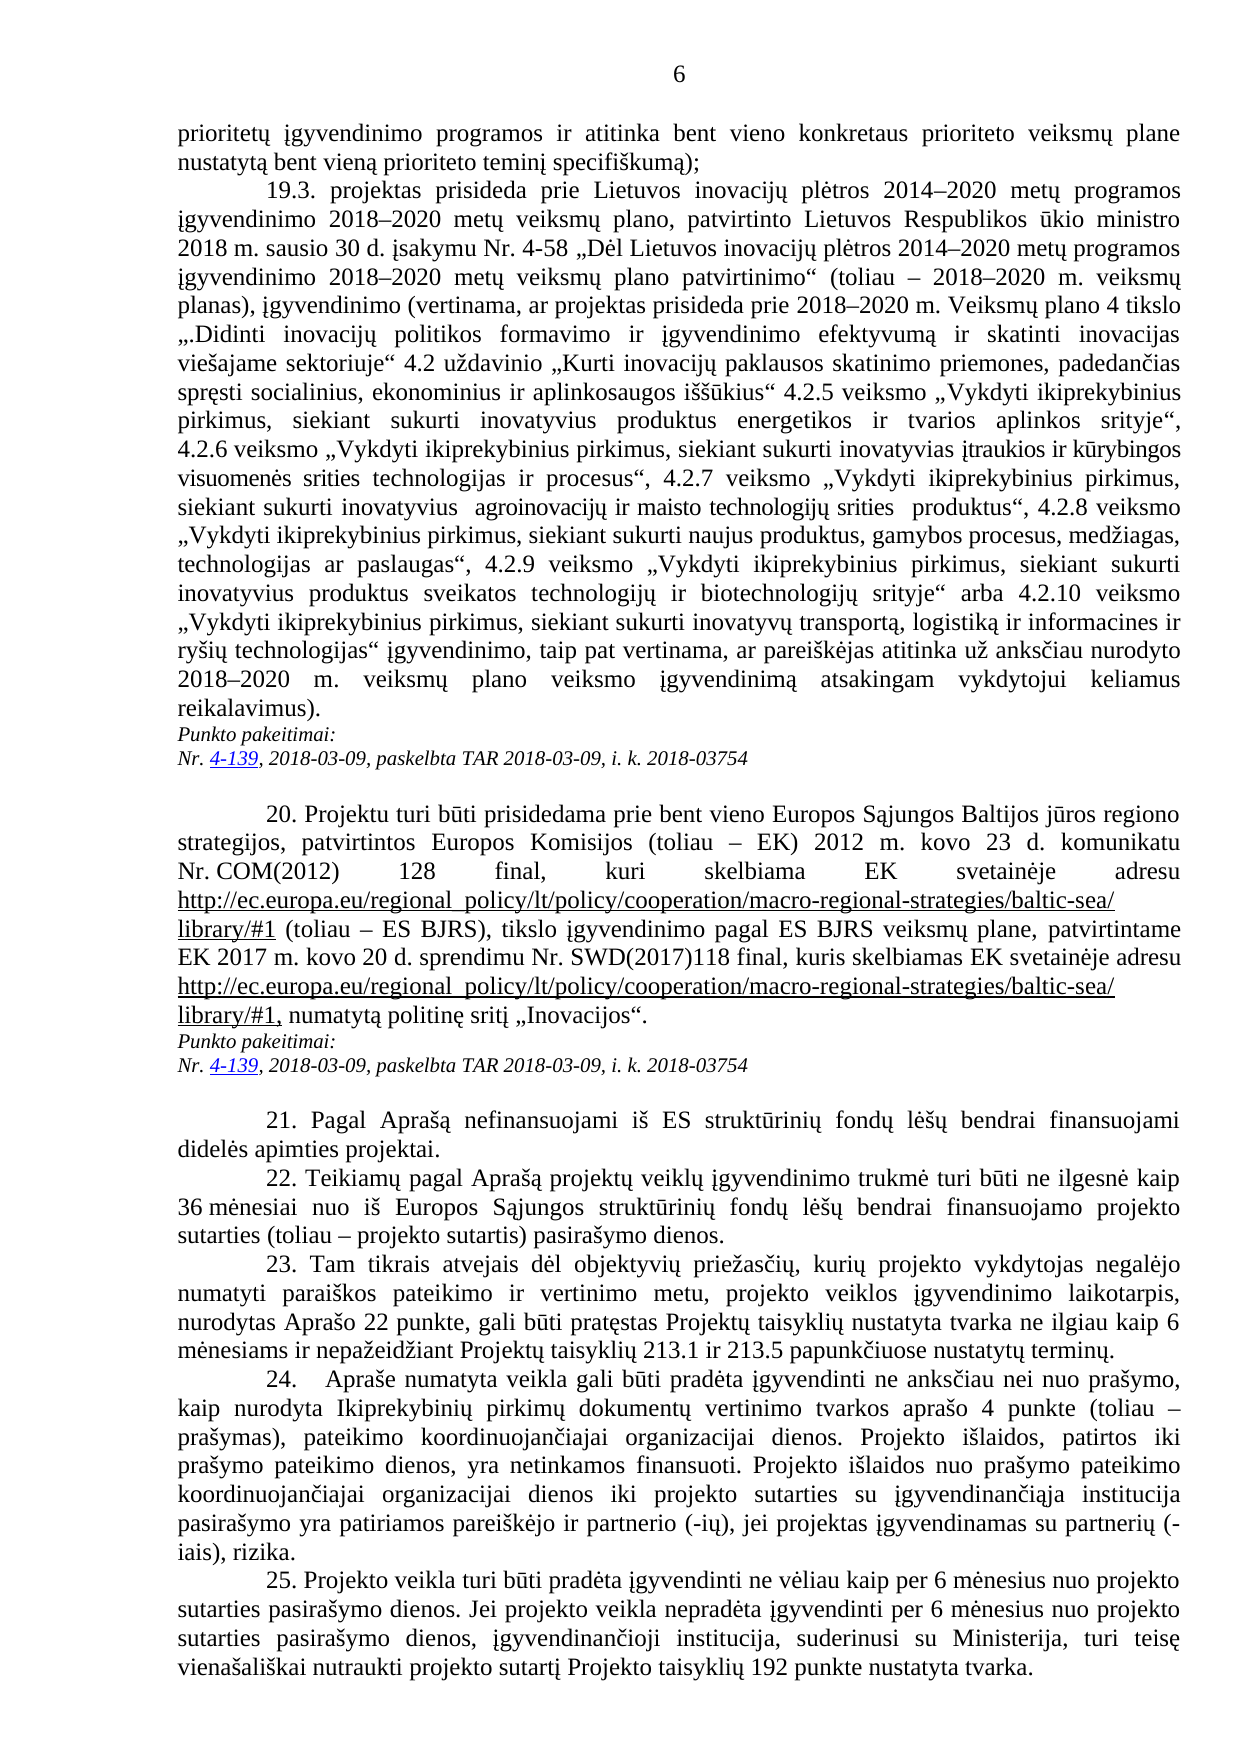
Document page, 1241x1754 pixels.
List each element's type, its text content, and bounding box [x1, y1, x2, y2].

text 25. Projekto veikla turi būti pradėta įgyvendinti ne vėliau kaip per 6 mėnesius nuo projekto sutarties pasirašymo dienos. Jei projekto veikla nepradėta įgyvendinti per 6 mėnesius nuo projekto sutarties pasirašymo dienos, įgyvendinančioji institucija, suderinusi su Ministerija, turi teisę vienašališkai nutraukti projekto sutartį Projekto taisyklių 192 punkte nustatyta tvarka. [177, 1566, 1181, 1681]
text Punkto pakeitimai: [177, 1029, 1181, 1053]
text Nr. 4-139, 2018-03-09, paskelbta TAR 2018-03-09, i. k. 2018-03754 [177, 746, 1181, 770]
text Nr. 4-139, 2018-03-09, paskelbta TAR 2018-03-09, i. k. 2018-03754 [177, 1053, 1181, 1077]
text 21. Pagal Aprašą nefinansuojami iš ES struktūrinių fondų lėšų bendrai finansuojami didelės apimties projektai. [177, 1106, 1181, 1163]
text 22. Teikiamų pagal Aprašą projektų veiklų įgyvendinimo trukmė turi būti ne ilgesnė kaip 36 mėnesiai nuo iš Europos Sąjungos struktūrinių fondų lėšų bendrai finansuojamo projekto sutarties (toliau – projekto sutartis) pasirašymo dienos. [177, 1163, 1181, 1249]
text 19.3. projektas prisideda prie Lietuvos inovacijų plėtros 2014–2020 metų programos įgyvendinimo 2018–2020 metų veiksmų plano, patvirtinto Lietuvos Respublikos ūkio ministro 2018 m. sausio 30 d. įsakymu Nr. 4-58 „Dėl Lietuvos inovacijų plėtros 2014–2020 metų programos įgyvendinimo 2018–2020 metų veiksmų plano patvirtinimo“ (toliau – 2018–2020 m. veiksmų planas), įgyvendinimo (vertinama, ar projektas prisideda prie 2018–2020 m. Veiksmų plano 4 tikslo „.Didinti inovacijų politikos formavimo ir įgyvendinimo efektyvumą ir skatinti inovacijas viešajame sektoriuje“ 4.2 uždavinio „Kurti inovacijų paklausos skatinimo priemones, padedančias spręsti socialinius, ekonominius ir aplinkosaugos iššūkius“ 4.2.5 veiksmo „Vykdyti ikiprekybinius pirkimus, siekiant sukurti inovatyvius produktus energetikos ir tvarios aplinkos srityje“, 4.2.6 veiksmo „Vykdyti ikiprekybinius pirkimus, siekiant sukurti inovatyvias įtraukios ir kūrybingos visuomenės srities technologijas ir procesus“, 4.2.7 veiksmo „Vykdyti ikiprekybinius pirkimus, siekiant sukurti inovatyvius agroinovacijų ir maisto technologijų srities produktus“, 4.2.8 veiksmo „Vykdyti ikiprekybinius pirkimus, siekiant sukurti naujus produktus, gamybos procesus, medžiagas, technologijas ar paslaugas“, 4.2.9 veiksmo „Vykdyti ikiprekybinius pirkimus, siekiant sukurti inovatyvius produktus sveikatos technologijų ir biotechnologijų srityje“ arba 4.2.10 veiksmo „Vykdyti ikiprekybinius pirkimus, siekiant sukurti inovatyvų transportą, logistiką ir informacines ir ryšių technologijas“ įgyvendinimo, taip pat vertinama, ar pareiškėjas atitinka už anksčiau nurodyto 2018–2020 m. veiksmų plano veiksmo įgyvendinimą atsakingam vykdytojui keliamus reikalavimus). [177, 176, 1181, 722]
text prioritetų įgyvendinimo programos ir atitinka bent vieno konkretaus prioriteto veiksmų plane nustatytą bent vieną prioriteto teminį specifiškumą); [177, 118, 1181, 176]
text 20. Projektu turi būti prisidedama prie bent vieno Europos Sąjungos Baltijos jūros regiono strategijos, patvirtintos Europos Komisijos (toliau – EK) 2012 m. kovo 23 d. komunikatu Nr. COM(2012) 128 final, kuri skelbiama EK svetainėje adresu http://ec.europa.eu/regional_policy/lt/policy/cooperation/macro-regional-strategies/baltic-sea/library/#1 (toliau – ES BJRS), tikslo įgyvendinimo pagal ES BJRS veiksmų plane, patvirtintame EK 2017 m. kovo 20 d. sprendimu Nr. SWD(2017)118 final, kuris skelbiamas EK svetainėje adresu http://ec.europa.eu/regional_policy/lt/policy/cooperation/macro-regional-strategies/baltic-sea/library/#1, numatytą politinę sritį „Inovacijos“. [177, 799, 1181, 1029]
text 23. Tam tikrais atvejais dėl objektyvių priežasčių, kurių projekto vykdytojas negalėjo numatyti paraiškos pateikimo ir vertinimo metu, projekto veiklos įgyvendinimo laikotarpis, nurodytas Aprašo 22 punkte, gali būti pratęstas Projektų taisyklių nustatyta tvarka ne ilgiau kaip 6 mėnesiams ir nepažeidžiant Projektų taisyklių 213.1 ir 213.5 papunkčiuose nustatytų terminų. [177, 1249, 1181, 1364]
text Punkto pakeitimai: [177, 722, 1181, 746]
text 24. Apraše numatyta veikla gali būti pradėta įgyvendinti ne anksčiau nei nuo prašymo, kaip nurodyta Ikiprekybinių pirkimų dokumentų vertinimo tvarkos aprašo 4 punkte (toliau – prašymas), pateikimo koordinuojančiajai organizacijai dienos. Projekto išlaidos, patirtos iki prašymo pateikimo dienos, yra netinkamos finansuoti. Projekto išlaidos nuo prašymo pateikimo koordinuojančiajai organizacijai dienos iki projekto sutarties su įgyvendinančiąja institucija pasirašymo yra patiriamos pareiškėjo ir partnerio (-ių), jei projektas įgyvendinamas su partnerių (-iais), rizika. [177, 1364, 1181, 1566]
